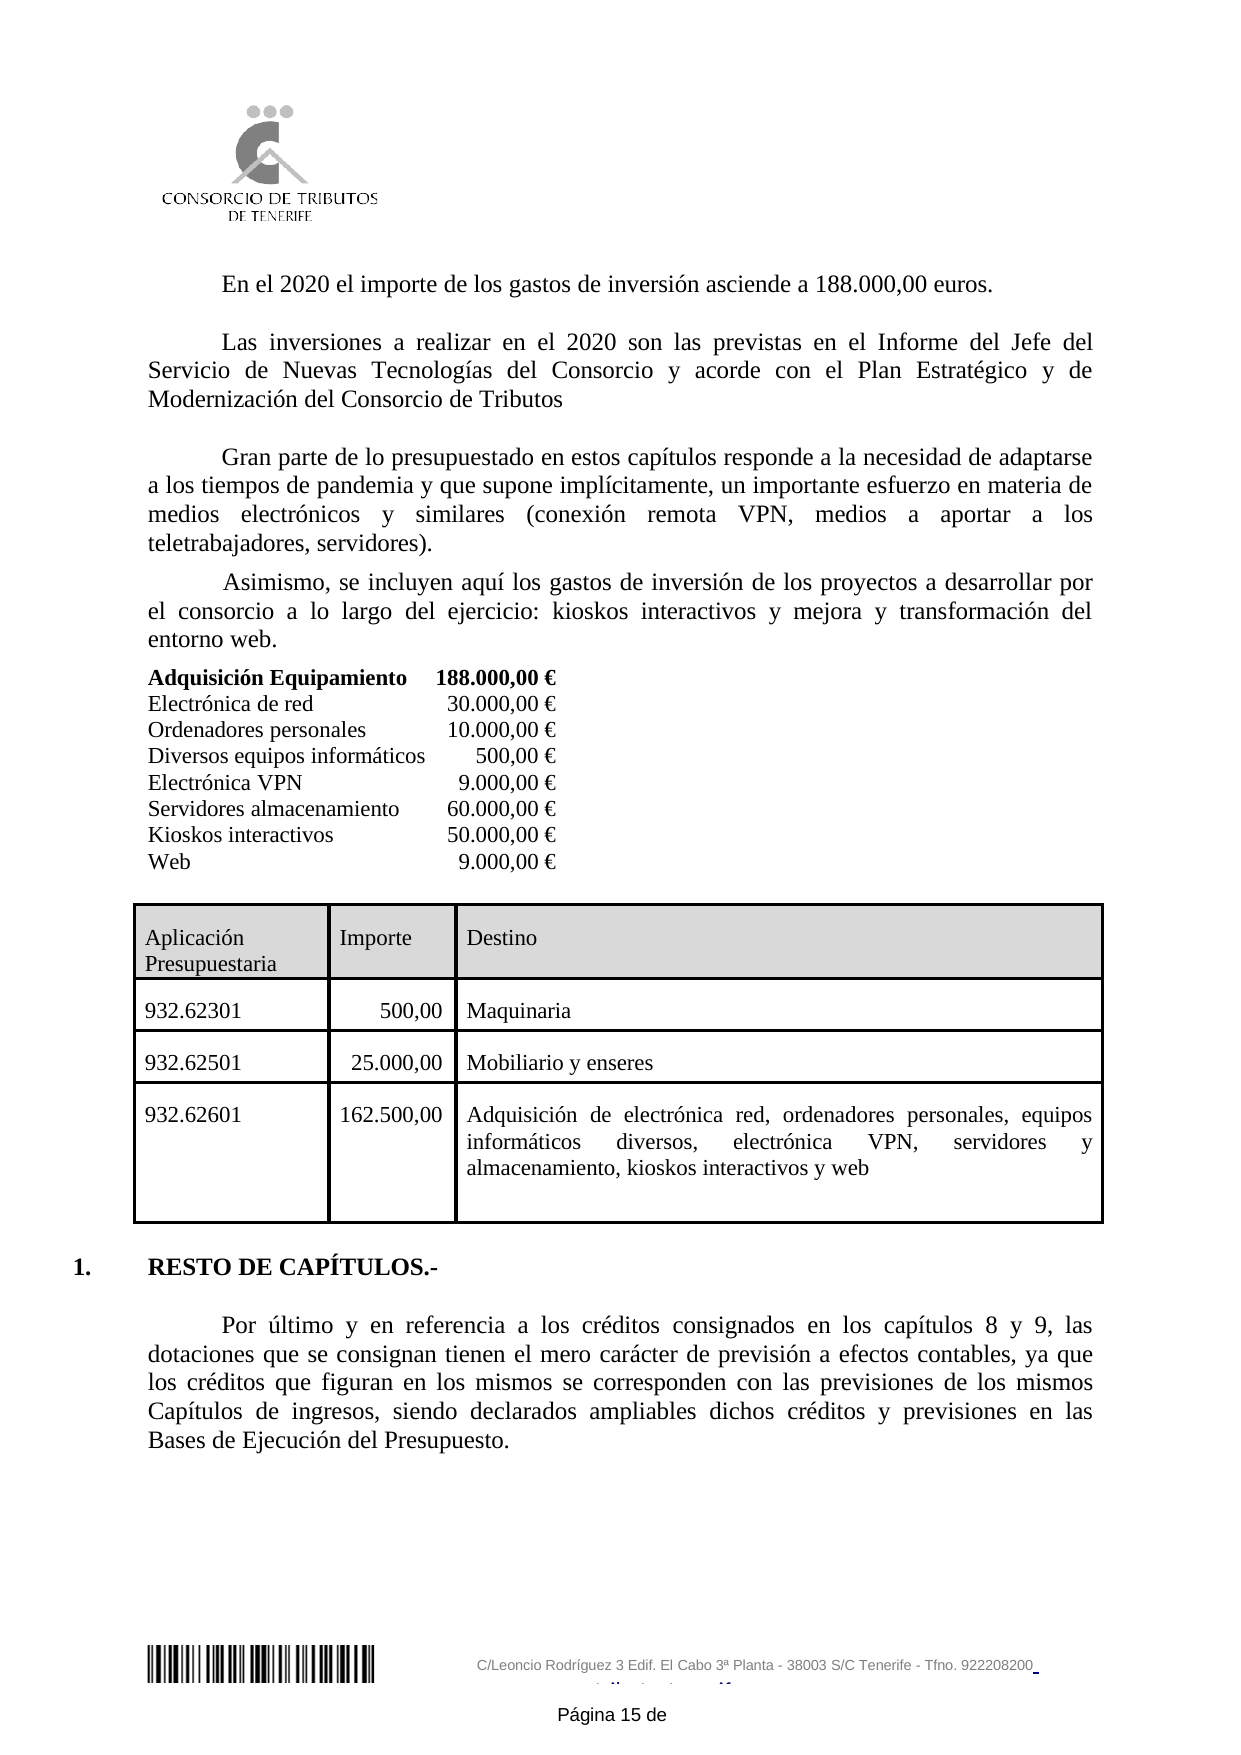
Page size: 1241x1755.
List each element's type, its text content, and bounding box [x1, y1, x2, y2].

table_header Aplicación Presupuestaria [136, 906, 327, 977]
table_cell 932.62501 [136, 1032, 327, 1081]
table_cell Maquinaria [458, 980, 1101, 1029]
table_cell Web [142, 849, 431, 884]
table_cell Ordenadores personales [142, 718, 431, 744]
table_cell Mobiliario y enseres [458, 1032, 1101, 1081]
table_cell 932.62301 [136, 980, 327, 1029]
table_cell Adquisición de electrónica red, ordenadores personales, equipos informáticos diversos, electrónica VPN, servidores y almacenamiento, kioskos interactivos y web [458, 1084, 1101, 1221]
table_cell 500,00 € [431, 744, 561, 770]
text Asimismo, se incluyen aquí los gastos de inversión de los proyectos a desarrollar por el consorcio a lo largo del ejercicio: kioskos interactivos y mejora y transformación del entorno web. [148, 567, 1093, 653]
table_cell Kioskos interactivos [142, 823, 431, 849]
table_cell 50.000,00 € [431, 823, 561, 849]
table_cell Servidores almacenamiento [142, 797, 431, 823]
table_cell Electrónica VPN [142, 770, 431, 797]
table_cell 60.000,00 € [431, 797, 561, 823]
text En el 2020 el importe de los gastos de inversión asciende a 188.000,00 euros. [221, 269, 1116, 298]
table_cell 10.000,00 € [431, 718, 561, 744]
table_header 188.000,00 € [431, 657, 561, 691]
subtitle RESTO DE CAPÍTULOS.- [125, 1252, 1116, 1281]
table_cell Electrónica de red [142, 691, 431, 717]
text Las inversiones a realizar en el 2020 son las previstas en el Informe del Jefe del Servicio de Nuevas Tecnologías del Consorcio y acorde con el Plan Estratégico y de Modernización del Consorcio de Tributos [148, 327, 1093, 413]
table_cell 500,00 [331, 980, 454, 1029]
table_cell 932.62601 [136, 1084, 327, 1221]
table_cell 9.000,00 € [431, 849, 561, 884]
table_cell 9.000,00 € [431, 770, 561, 797]
table_cell 25.000,00 [331, 1032, 454, 1081]
text Por último y en referencia a los créditos consignados en los capítulos 8 y 9, las dotaciones que se consignan tienen el mero carácter de previsión a efectos contables, ya que los créditos que figuran en los mismos se corresponden con las previsiones de los mismos Capítulos de ingresos, siendo declarados ampliables dichos créditos y previsiones en las Bases de Ejecución del Presupuesto. [148, 1310, 1093, 1454]
table_cell 30.000,00 € [431, 691, 561, 717]
table_cell Diversos equipos informáticos [142, 744, 431, 770]
table_header Destino [458, 906, 1101, 977]
text Gran parte de lo presupuestado en estos capítulos responde a la necesidad de adaptarse a los tiempos de pandemia y que supone implícitamente, un importante esfuerzo en materia de medios electrónicos y similares (conexión remota VPN, medios a aportar a los teletrabajadores, servidores). [148, 442, 1093, 557]
table_header Importe [331, 906, 454, 977]
table_cell 162.500,00 [331, 1084, 454, 1221]
table_header Adquisición Equipamiento [142, 657, 431, 691]
